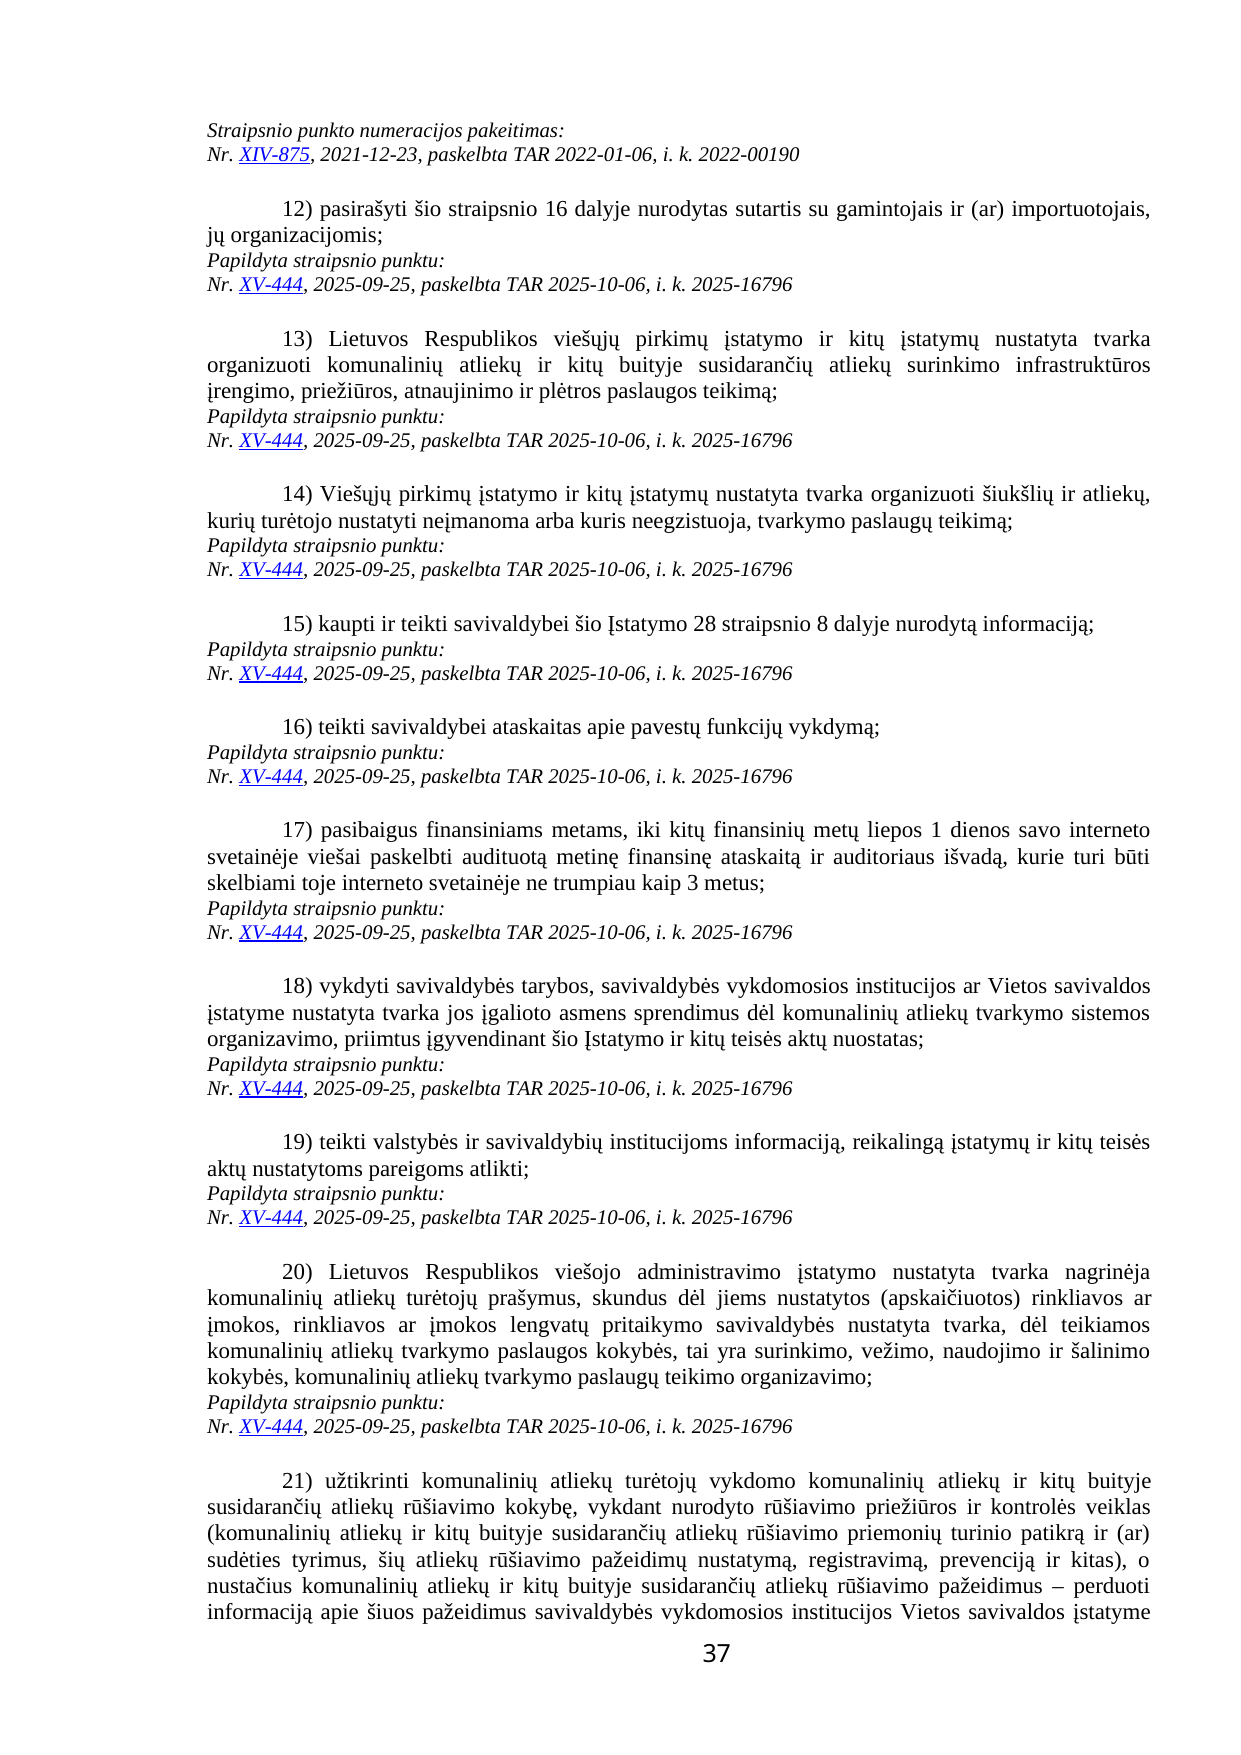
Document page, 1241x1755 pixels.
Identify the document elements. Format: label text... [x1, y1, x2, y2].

text Nr. XV-444, 2025-09-25, paskelbta TAR 2025-10-06, i. k. 2025-16796 [207, 428, 1152, 452]
text Nr. XV-444, 2025-09-25, paskelbta TAR 2025-10-06, i. k. 2025-16796 [207, 1205, 1152, 1229]
text Nr. XV-444, 2025-09-25, paskelbta TAR 2025-10-06, i. k. 2025-16796 [207, 1414, 1152, 1438]
text Nr. XV-444, 2025-09-25, paskelbta TAR 2025-10-06, i. k. 2025-16796 [207, 1076, 1152, 1100]
text 12) pasirašyti šio straipsnio 16 dalyje nurodytas sutartis su gamintojais ir (ar) importuotojais, jų organizacijomis; [207, 195, 1152, 248]
text Papildyta straipsnio punktu: [207, 533, 1152, 557]
text 21) užtikrinti komunalinių atliekų turėtojų vykdomo komunalinių atliekų ir kitų buityje susidarančių atliekų rūšiavimo kokybę, vykdant nurodyto rūšiavimo priežiūros ir kontrolės veiklas (komunalinių atliekų ir kitų buityje susidarančių atliekų rūšiavimo priemonių turinio patikrą ir (ar) sudėties tyrimus, šių atliekų rūšiavimo pažeidimų nustatymą, registravimą, prevenciją ir kitas), o nustačius komunalinių atliekų ir kitų buityje susidarančių atliekų rūšiavimo pažeidimus – perduoti informaciją apie šiuos pažeidimus savivaldybės vykdomosios institucijos Vietos savivaldos įstatyme [207, 1467, 1152, 1625]
text Papildyta straipsnio punktu: [207, 404, 1152, 428]
text Papildyta straipsnio punktu: [207, 1052, 1152, 1076]
text 17) pasibaigus finansiniams metams, iki kitų finansinių metų liepos 1 dienos savo interneto svetainėje viešai paskelbti audituotą metinę finansinę ataskaitą ir auditoriaus išvadą, kurie turi būti skelbiami toje interneto svetainėje ne trumpiau kaip 3 metus; [207, 817, 1152, 896]
text Nr. XV-444, 2025-09-25, paskelbta TAR 2025-10-06, i. k. 2025-16796 [207, 557, 1152, 581]
text Papildyta straipsnio punktu: [207, 896, 1152, 920]
text Straipsnio punkto numeracijos pakeitimas: [207, 118, 1152, 142]
text Nr. XV-444, 2025-09-25, paskelbta TAR 2025-10-06, i. k. 2025-16796 [207, 920, 1152, 944]
text 14) Viešųjų pirkimų įstatymo ir kitų įstatymų nustatyta tvarka organizuoti šiukšlių ir atliekų, kurių turėtojo nustatyti neįmanoma arba kuris neegzistuoja, tvarkymo paslaugų teikimą; [207, 481, 1152, 533]
text Papildyta straipsnio punktu: [207, 248, 1152, 272]
text Papildyta straipsnio punktu: [207, 740, 1152, 764]
text 13) Lietuvos Respublikos viešųjų pirkimų įstatymo ir kitų įstatymų nustatyta tvarka organizuoti komunalinių atliekų ir kitų buityje susidarančių atliekų surinkimo infrastruktūros įrengimo, priežiūros, atnaujinimo ir plėtros paslaugos teikimą; [207, 324, 1152, 404]
text Nr. XV-444, 2025-09-25, paskelbta TAR 2025-10-06, i. k. 2025-16796 [207, 272, 1152, 296]
text Nr. XV-444, 2025-09-25, paskelbta TAR 2025-10-06, i. k. 2025-16796 [207, 661, 1152, 684]
text Papildyta straipsnio punktu: [207, 1390, 1152, 1414]
text 20) Lietuvos Respublikos viešojo administravimo įstatymo nustatyta tvarka nagrinėja komunalinių atliekų turėtojų prašymus, skundus dėl jiems nustatytos (apskaičiuotos) rinkliavos ar įmokos, rinkliavos ar įmokos lengvatų pritaikymo savivaldybės nustatyta tvarka, dėl teikiamos komunalinių atliekų tvarkymo paslaugos kokybės, tai yra surinkimo, vežimo, naudojimo ir šalinimo kokybės, komunalinių atliekų tvarkymo paslaugų teikimo organizavimo; [207, 1258, 1152, 1390]
text 15) kaupti ir teikti savivaldybei šio Įstatymo 28 straipsnio 8 dalyje nurodytą informaciją; [207, 610, 1152, 636]
text 19) teikti valstybės ir savivaldybių institucijoms informaciją, reikalingą įstatymų ir kitų teisės aktų nustatytoms pareigoms atlikti; [207, 1128, 1152, 1181]
text Nr. XV-444, 2025-09-25, paskelbta TAR 2025-10-06, i. k. 2025-16796 [207, 764, 1152, 788]
text 16) teikti savivaldybei ataskaitas apie pavestų funkcijų vykdymą; [207, 713, 1152, 740]
text 18) vykdyti savivaldybės tarybos, savivaldybės vykdomosios institucijos ar Vietos savivaldos įstatyme nustatyta tvarka jos įgalioto asmens sprendimus dėl komunalinių atliekų tvarkymo sistemos organizavimo, priimtus įgyvendinant šio Įstatymo ir kitų teisės aktų nuostatas; [207, 972, 1152, 1052]
text Papildyta straipsnio punktu: [207, 1181, 1152, 1205]
text Papildyta straipsnio punktu: [207, 636, 1152, 661]
text Nr. XIV-875, 2021-12-23, paskelbta TAR 2022-01-06, i. k. 2022-00190 [207, 142, 1152, 166]
